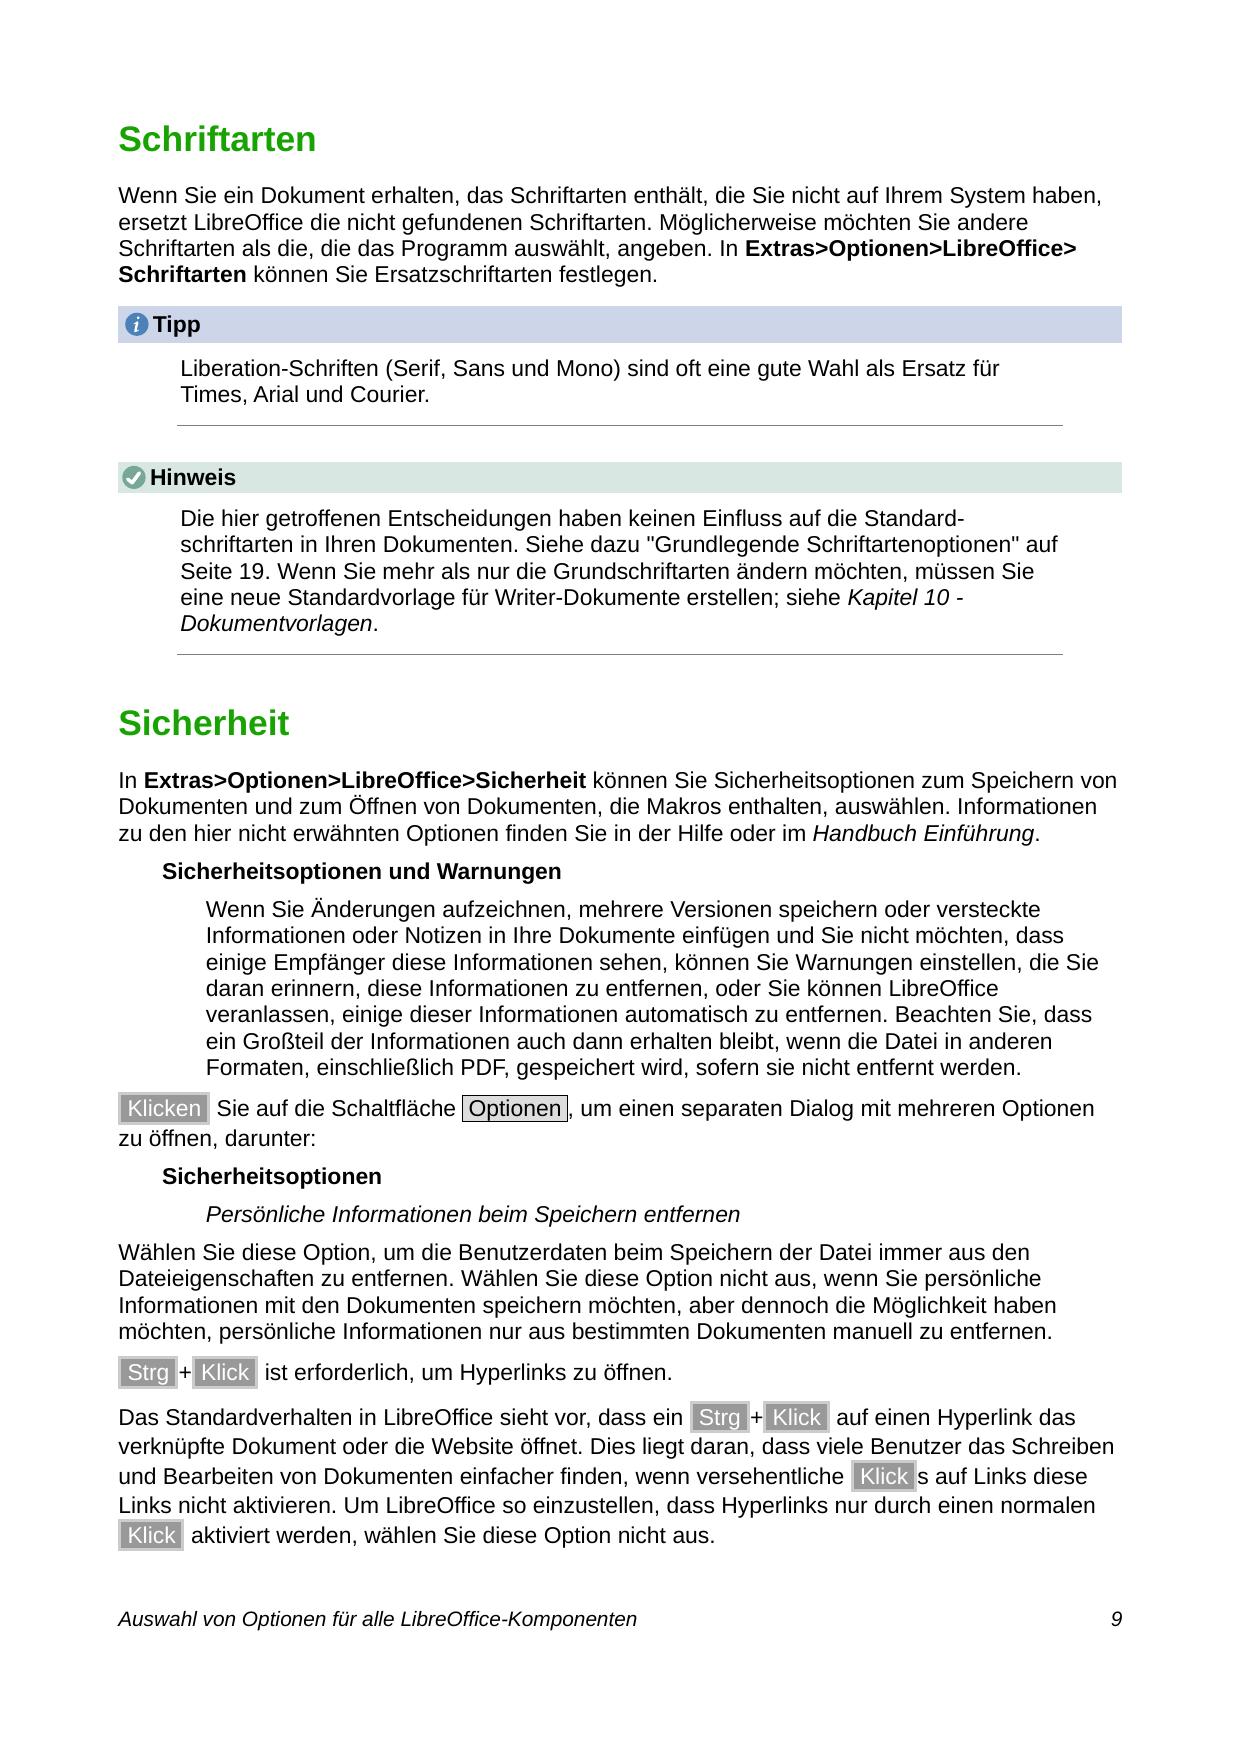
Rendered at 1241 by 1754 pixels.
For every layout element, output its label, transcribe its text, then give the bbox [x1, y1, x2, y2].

text Strg+Klick ist erforderlich, um Hyperlinks zu öffnen. [258, 1356, 1122, 1389]
text In Extras>Optionen>LibreOffice>Sicherheit können Sie Sicherheitsoptionen zum Speichern von Dokumenten und zum Öffnen von Dokumenten, die Makros enthalten, auswählen. Informationen zu den hier nicht erwähnten Optionen finden Sie in der Hilfe oder im Handbuch Einführung. [118, 767, 1122, 846]
text Liberation-Schriften (Serif, Sans und Mono) sind oft eine gute Wahl als Ersatz für Times, Arial und Courier. [177, 355, 1063, 425]
text Das Standardverhalten in LibreOffice sieht vor, dass ein Strg+Klick auf einen Hyperlink das verknüpfte Dokument oder die Website öffnet. Dies liegt daran, dass viele Benutzer das Schreiben und Bearbeiten von Dokumenten einfacher finden, wenn versehentliche Klicks auf Links diese Links nicht aktivieren. Um LibreOffice so einzustellen, dass Hyperlinks nur durch einen normalen Klick aktiviert werden, wählen Sie diese Option nicht aus. [118, 1401, 1122, 1551]
subtitle Schriftarten [118, 118, 1122, 159]
subtitle Sicherheit [118, 703, 1122, 743]
text Wählen Sie diese Option, um die Benutzerdaten beim Speichern der Datei immer aus den Dateieigenschaften zu entfernen. Wählen Sie diese Option nicht aus, wenn Sie persönliche Informationen mit den Dokumenten speichern möchten, aber dennoch die Möglichkeit haben möchten, persönliche Informationen nur aus bestimmten Dokumenten manuell zu entfernen. [118, 1239, 1122, 1344]
subtitle Hinweis [118, 462, 1122, 493]
text Wenn Sie Änderungen aufzeichnen, mehrere Versionen speichern oder versteckte Informationen oder Notizen in Ihre Dokumente einfügen und Sie nicht möchten, dass einige Empfänger diese Informationen sehen, können Sie Warnungen einstellen, die Sie daran erinnern, diese Informationen zu entfernen, oder Sie können LibreOffice veranlassen, einige dieser Informationen automatisch zu entfernen. Beachten Sie, dass ein Großteil der Informationen auch dann erhalten bleibt, wenn die Datei in anderen Formaten, einschließlich PDF, gespeichert wird, sofern sie nicht entfernt werden. [206, 896, 1122, 1080]
text Die hier getroffenen Entscheidungen haben keinen Einfluss auf die Standard-schriftarten in Ihren Dokumenten. Siehe dazu "Grundlegende Schriftartenoptionen" auf Seite 19. Wenn Sie mehr als nur die Grundschriftarten ändern möchten, müssen Sie eine neue Standardvorlage für Writer-Dokumente erstellen; siehe Kapitel 10 - Dokumentvorlagen. [177, 505, 1063, 654]
subtitle Tipp [118, 306, 1122, 343]
text Sicherheitsoptionen [162, 1163, 1122, 1189]
text Klicken Sie auf die Schaltfläche Optionen, um einen separaten Dialog mit mehreren Optionen zu öffnen, darunter: [118, 1092, 1122, 1151]
text Sicherheitsoptionen und Warnungen [162, 858, 1122, 884]
text Persönliche Informationen beim Speichern entfernen [206, 1201, 1122, 1227]
text Wenn Sie ein Dokument erhalten, das Schriftarten enthält, die Sie nicht auf Ihrem System haben, ersetzt LibreOffice die nicht gefundenen Schriftarten. Möglicherweise möchten Sie andere Schriftarten als die, die das Programm auswählt, angeben. In Extras>Optionen>LibreOffice> Schriftarten können Sie Ersatzschriftarten festlegen. [118, 182, 1122, 288]
